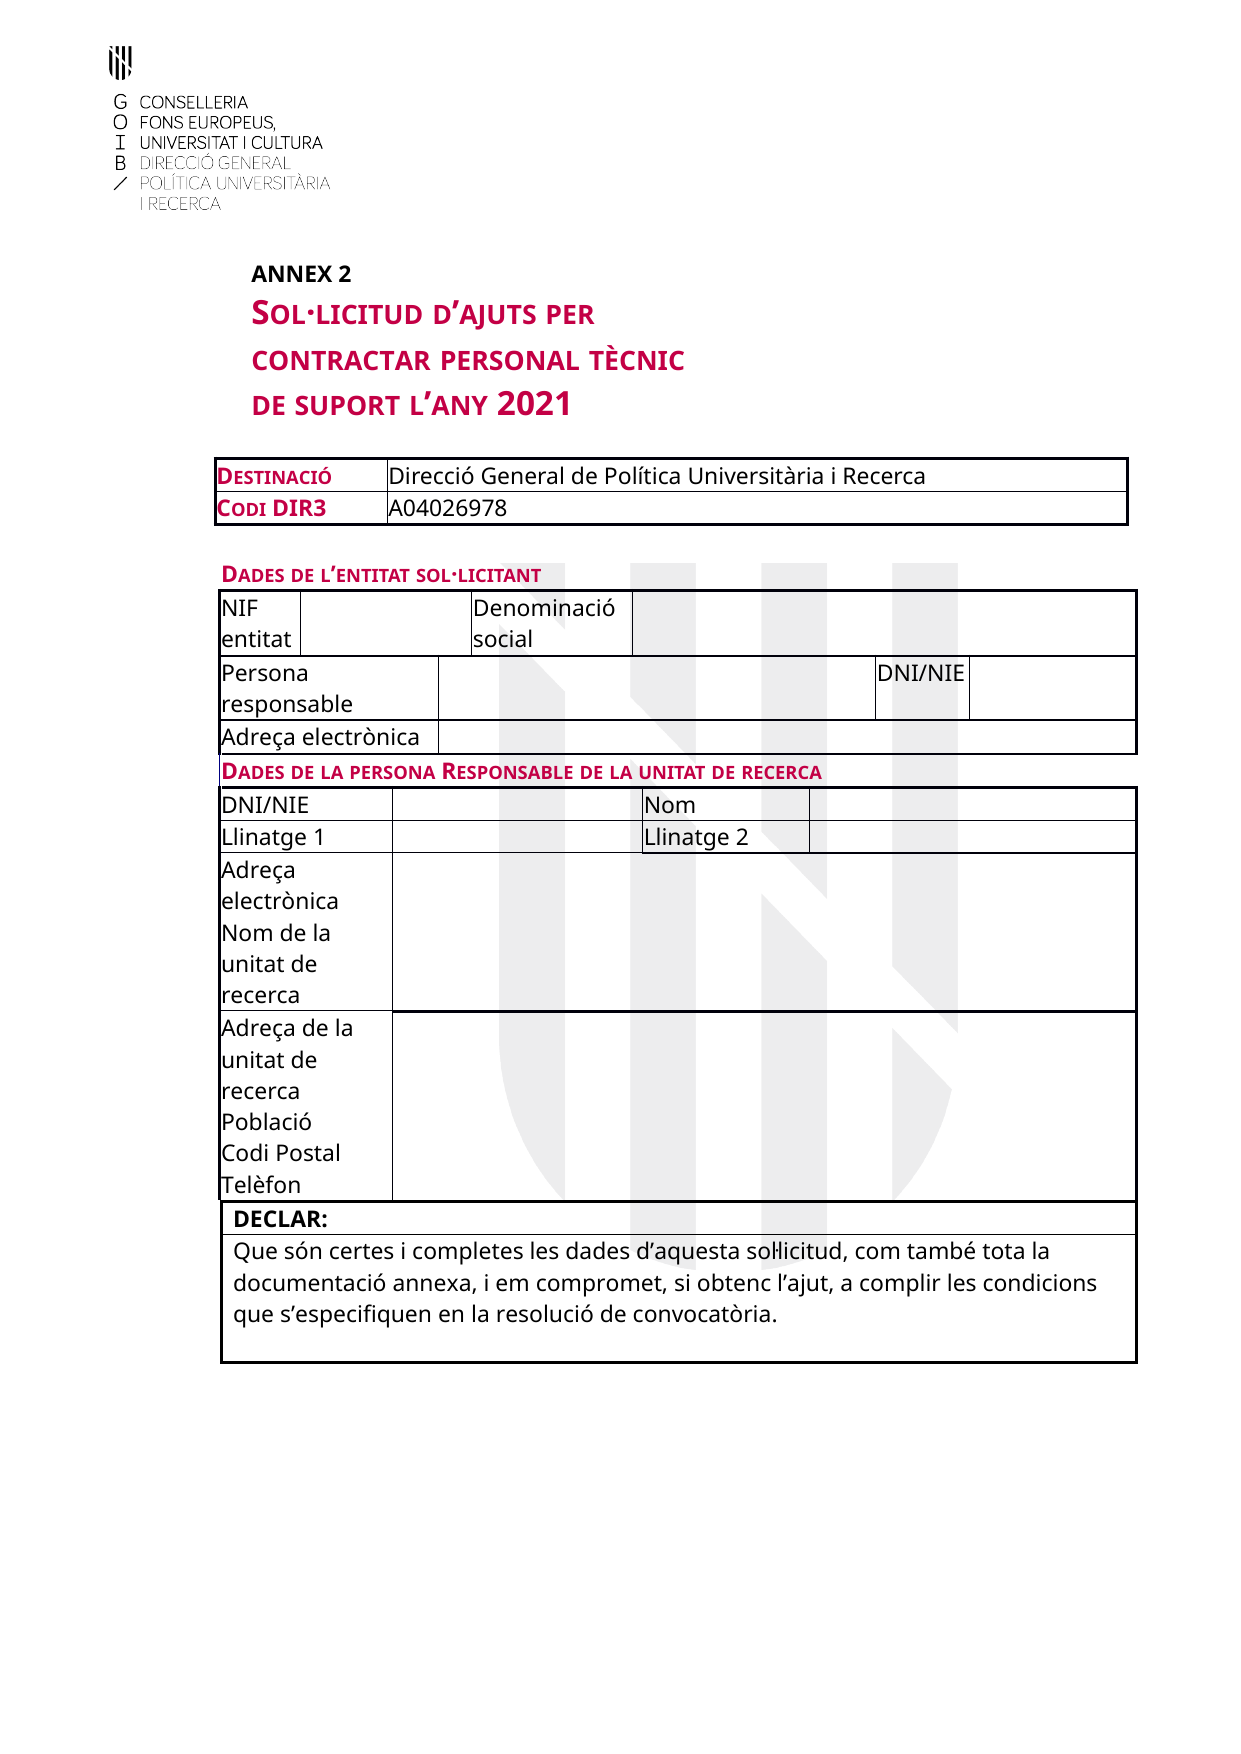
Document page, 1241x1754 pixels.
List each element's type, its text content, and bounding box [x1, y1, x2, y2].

table_cell [393, 917, 499, 1010]
table_cell [393, 853, 499, 917]
table_cell Que són certes i completes les dades d’aquesta sol·licitud, com també tota la documentació annexa, i em compromet, si obtenc l’ajut, a complir les condicions que s’especifiquen en la resolució de convocatòria. [223, 1235, 1135, 1361]
table_cell [439, 721, 499, 752]
table_cell [439, 657, 499, 719]
picture [499, 755, 958, 786]
table_cell [393, 1013, 499, 1106]
picture [810, 821, 958, 852]
table_cell [393, 821, 499, 852]
picture [499, 853, 958, 1010]
picture [499, 592, 632, 655]
table_cell A04026978 [388, 492, 1126, 523]
table_cell [958, 1013, 1135, 1106]
table_header [1122, 558, 1130, 589]
text contractar personal tècnic [251, 334, 1137, 380]
table_cell [393, 789, 499, 820]
table_cell [958, 1169, 1135, 1200]
table_cell [958, 721, 1135, 752]
table_header [958, 1203, 1135, 1234]
table_cell Codi DIR3 [217, 492, 387, 523]
picture [643, 789, 809, 820]
picture [96, 36, 343, 221]
table_cell Adreça electrònica [221, 853, 392, 917]
table_cell Nom de la unitat de recerca [221, 917, 392, 1010]
table_cell [1130, 755, 1136, 786]
text Sol·licitud d’ajuts per [251, 289, 1137, 334]
table_cell Denominació social [472, 592, 499, 654]
text de suport l’any 2021 [251, 380, 1137, 425]
table_cell [970, 657, 1135, 719]
picture [876, 657, 958, 719]
table_header DECLAR: [223, 1203, 499, 1234]
table_cell [1122, 755, 1130, 786]
table_cell Dades de la persona Responsable de la unitat de recerca [958, 755, 1122, 786]
table_cell Persona responsable [221, 657, 438, 719]
table_cell [393, 1169, 499, 1200]
picture [953, 1248, 958, 1258]
table_header [1130, 558, 1136, 589]
picture [499, 563, 958, 589]
table_cell [958, 821, 1135, 852]
table_cell [393, 1138, 499, 1169]
table_cell Telèfon [221, 1169, 392, 1200]
table_cell Adreça electrònica [221, 721, 438, 752]
table_header Dades de l’entitat sol·licitant [220, 558, 1122, 589]
picture [499, 789, 642, 820]
table_cell Adreça de la unitat de recerca [221, 1011, 392, 1106]
table_cell Població [221, 1106, 392, 1137]
picture [499, 821, 642, 852]
picture [499, 657, 875, 719]
picture [633, 592, 958, 655]
table_cell DNI/NIE [958, 657, 969, 719]
table_cell [958, 1106, 1135, 1137]
table_header Destinació [217, 460, 387, 491]
table_cell [958, 1138, 1135, 1169]
table_cell [958, 592, 1135, 654]
table_cell Dades de la persona Responsable de la unitat de recerca [220, 753, 499, 786]
table_cell [958, 854, 1135, 917]
text ANNEX 2 [251, 258, 1137, 289]
table_cell NIF entitat [221, 592, 300, 654]
table_cell Codi Postal [221, 1138, 392, 1169]
picture [643, 821, 809, 852]
picture [499, 1235, 958, 1270]
table_cell [958, 789, 1135, 820]
picture [810, 789, 958, 820]
table_cell DNI/NIE [221, 786, 392, 820]
picture [499, 721, 958, 753]
picture [499, 1203, 958, 1234]
picture [499, 1013, 958, 1200]
table_cell [301, 592, 471, 654]
table_cell [393, 1106, 499, 1137]
table_cell Llinatge 1 [221, 821, 392, 852]
table_header Direcció General de Política Universitària i Recerca [388, 460, 1126, 491]
table_cell [958, 917, 1135, 1010]
